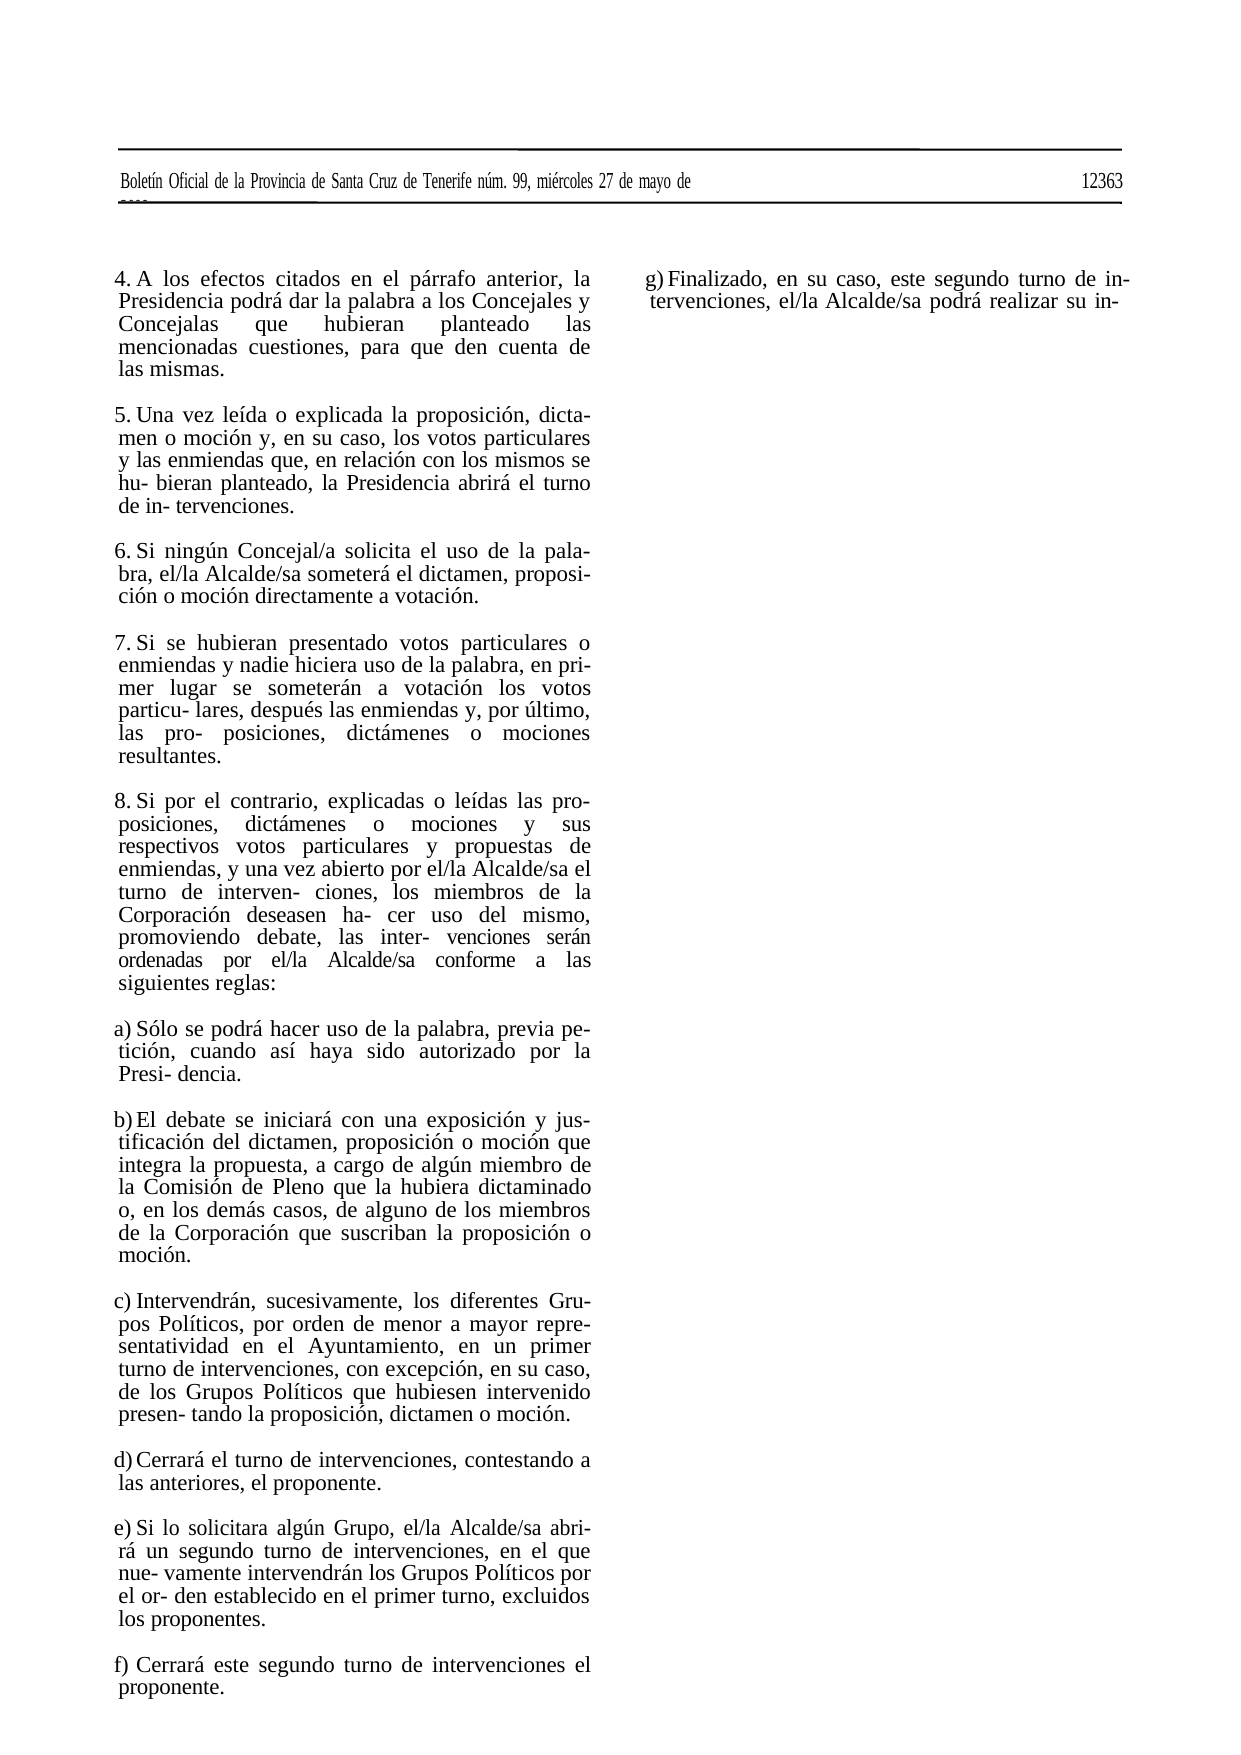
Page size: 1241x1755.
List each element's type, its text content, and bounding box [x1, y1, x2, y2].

list Cerrará el turno de intervenciones, contestando a las anteriores, el proponente. [106, 1450, 591, 1495]
list A los efectos citados en el párrafo anterior, la Presidencia podrá dar la palabra a los Concejales y Concejalas que hubieran planteado las mencionadas cuestiones, para que den cuenta de las mismas. [106, 268, 591, 382]
list Una vez leída o explicada la proposición, dicta- men o moción y, en su caso, los votos particulares y las enmiendas que, en relación con los mismos se hu- bieran planteado, la Presidencia abrirá el turno de in- tervenciones. [106, 405, 591, 518]
list Cerrará este segundo turno de intervenciones el proponente. [106, 1654, 591, 1699]
list Sólo se podrá hacer uso de la palabra, previa pe- tición, cuando así haya sido autorizado por la Presi- dencia. [106, 1018, 591, 1086]
list Intervendrán, sucesivamente, los diferentes Gru- pos Políticos, por orden de menor a mayor repre- sentatividad en el Ayuntamiento, en un primer turno de intervenciones, con excepción, en su caso, de los Grupos Políticos que hubiesen intervenido presen- tando la proposición, dictamen o moción. [106, 1291, 591, 1427]
list Si se hubieran presentado votos particulares o enmiendas y nadie hiciera uso de la palabra, en pri- mer lugar se someterán a votación los votos particu- lares, después las enmiendas y, por último, las pro- posiciones, dictámenes o mociones resultantes. [106, 632, 591, 768]
list Si lo solicitara algún Grupo, el/la Alcalde/sa abri- rá un segundo turno de intervenciones, en el que nue- vamente intervendrán los Grupos Políticos por el or- den establecido en el primer turno, excluidos los proponentes. [106, 1518, 591, 1631]
list Si ningún Concejal/a solicita el uso de la pala- bra, el/la Alcalde/sa someterá el dictamen, proposi- ción o moción directamente a votación. [106, 541, 591, 609]
list Finalizado, en su caso, este segundo turno de in- tervenciones, el/la Alcalde/sa podrá realizar su in- [638, 268, 1130, 314]
list Si por el contrario, explicadas o leídas las pro- posiciones, dictámenes o mociones y sus respectivos votos particulares y propuestas de enmiendas, y una vez abierto por el/la Alcalde/sa el turno de interven- ciones, los miembros de la Corporación deseasen ha- cer uso del mismo, promoviendo debate, las inter- venciones serán ordenadas por el/la Alcalde/sa conforme a las siguientes reglas: [106, 791, 591, 995]
list El debate se iniciará con una exposición y jus- tificación del dictamen, proposición o moción que integra la propuesta, a cargo de algún miembro de la Comisión de Pleno que la hubiera dictaminado o, en los demás casos, de alguno de los miembros de la Corporación que suscriban la proposición o moción. [106, 1109, 591, 1268]
